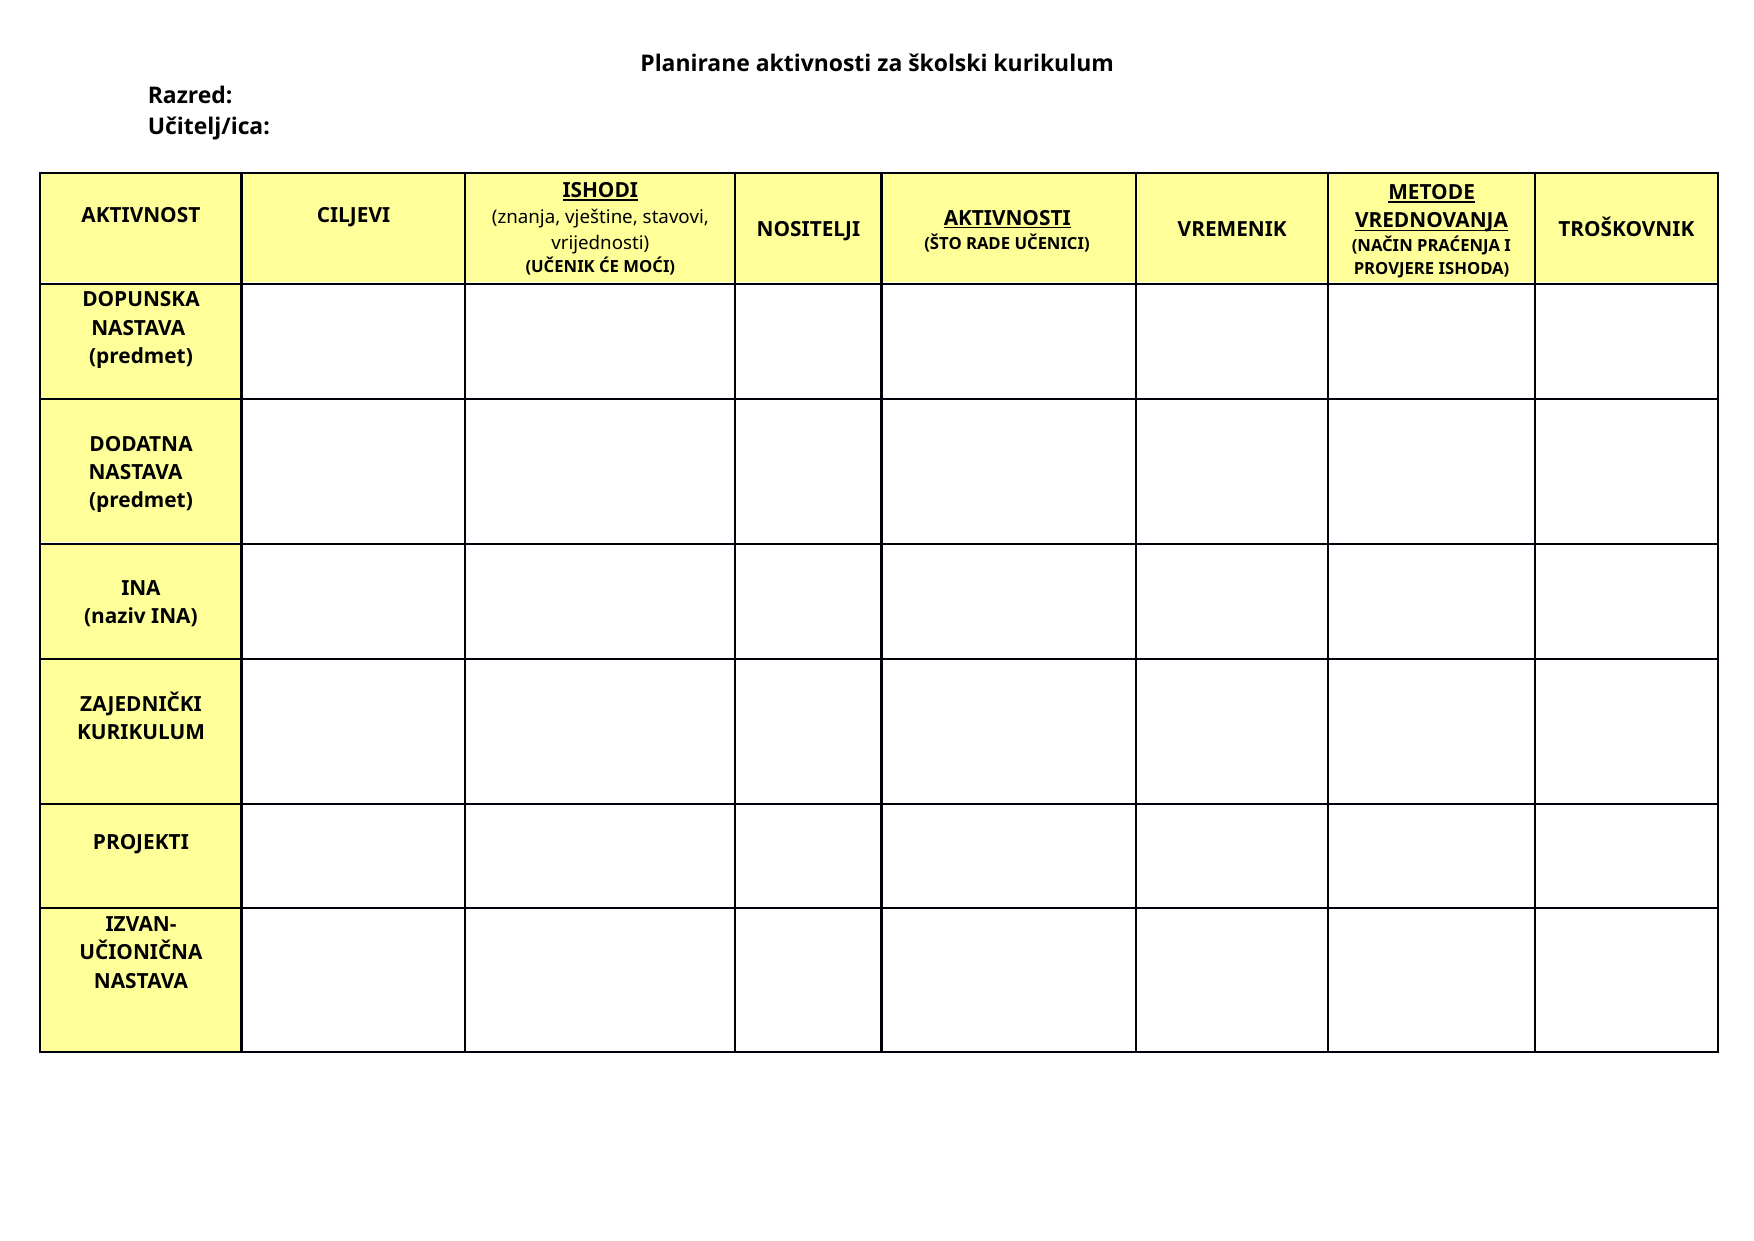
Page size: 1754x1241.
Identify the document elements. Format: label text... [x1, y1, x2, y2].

table_cell [1329, 909, 1534, 1051]
table_cell [1536, 805, 1717, 907]
table_cell [243, 909, 464, 1051]
table_cell DOPUNSKA NASTAVA (predmet) [41, 285, 240, 398]
table_cell [1329, 545, 1534, 658]
table_cell [1536, 400, 1717, 542]
table_cell [736, 545, 880, 658]
table_cell [466, 400, 734, 542]
table_cell [1137, 909, 1327, 1051]
text Učitelj/ica: [148, 110, 1606, 141]
table_cell [1536, 660, 1717, 803]
text Razred: [148, 78, 1606, 110]
table_header ISHODI (znanja, vještine, stavovi, vrijednosti) (UČENIK ĆE MOĆI) [466, 174, 734, 282]
table_cell [1137, 805, 1327, 907]
table_cell [883, 660, 1135, 803]
table_cell [736, 805, 880, 907]
table_cell [466, 660, 734, 803]
table_cell [1329, 400, 1534, 542]
table_cell [1536, 545, 1717, 658]
table_cell [736, 285, 880, 398]
table_cell [1137, 545, 1327, 658]
table_cell [243, 545, 464, 658]
table_cell IZVAN-UČIONIČNA NASTAVA [41, 909, 240, 1051]
table_cell [883, 400, 1135, 542]
table_cell [466, 909, 734, 1051]
table_cell DODATNA NASTAVA (predmet) [41, 400, 240, 542]
table_cell [883, 285, 1135, 398]
table_cell ZAJEDNIČKI KURIKULUM [41, 660, 240, 803]
table_header METODE VREDNOVANJA (NAČIN PRAĆENJA I PROVJERE ISHODA) [1329, 174, 1534, 282]
table_cell [466, 285, 734, 398]
table_header AKTIVNOSTI (ŠTO RADE UČENICI) [883, 174, 1135, 282]
table_cell [466, 805, 734, 907]
table_cell [1329, 285, 1534, 398]
table_cell [1137, 660, 1327, 803]
table_cell [883, 909, 1135, 1051]
table_cell [1536, 909, 1717, 1051]
table_cell [1329, 660, 1534, 803]
table_cell [243, 805, 464, 907]
table_cell [736, 400, 880, 542]
table_cell [466, 545, 734, 658]
table_cell [243, 400, 464, 542]
table_cell [736, 909, 880, 1051]
table_header CILJEVI [243, 174, 464, 282]
table_cell [736, 660, 880, 803]
table_cell [1137, 400, 1327, 542]
table_cell [1536, 285, 1717, 398]
table_cell PROJEKTI [41, 805, 240, 907]
table_cell [883, 545, 1135, 658]
table_cell [243, 285, 464, 398]
table_cell [1137, 285, 1327, 398]
text Planirane aktivnosti za školski kurikulum [148, 47, 1606, 78]
table_cell [1329, 805, 1534, 907]
table_header AKTIVNOST [41, 174, 240, 282]
table_header VREMENIK [1137, 174, 1327, 282]
table_header TROŠKOVNIK [1536, 174, 1717, 282]
table_header NOSITELJI [736, 174, 880, 282]
table_cell [883, 805, 1135, 907]
table_cell INA (naziv INA) [41, 545, 240, 658]
table_cell [243, 660, 464, 803]
